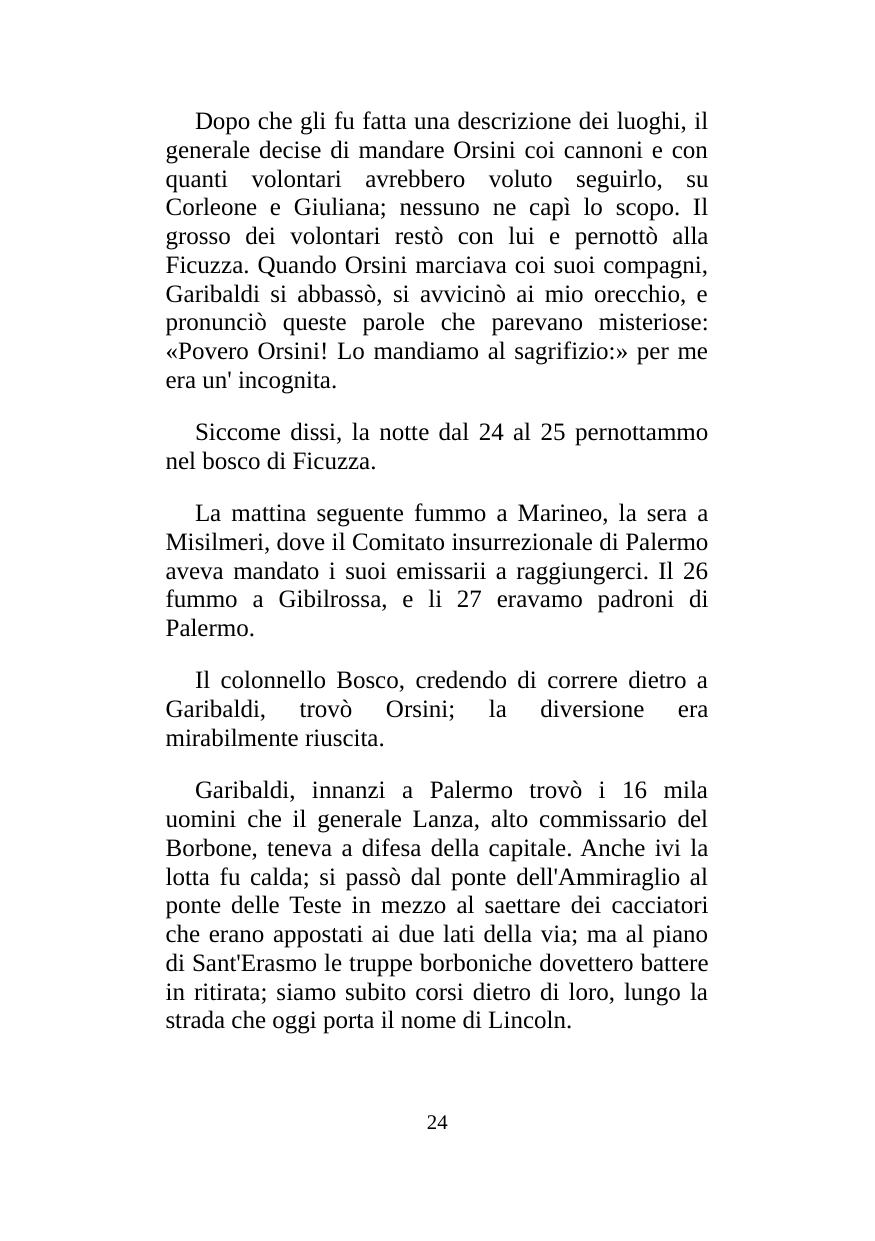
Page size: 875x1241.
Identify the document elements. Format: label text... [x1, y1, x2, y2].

text Dopo che gli fu fatta una descrizione dei luoghi, il generale decise di mandare Orsini coi cannoni e con quanti volontari avrebbero voluto seguirlo, su Corleone e Giuliana; nessuno ne capì lo scopo. Il grosso dei volontari restò con lui e pernottò alla Ficuzza. Quando Orsini marciava coi suoi compagni, Garibaldi si abbassò, si avvicinò ai mio orecchio, e pronunciò queste parole che parevano misteriose: «Povero Orsini! Lo mandiamo al sagrifizio:» per me era un' incognita. [165, 106, 709, 394]
text La mattina seguente fummo a Marineo, la sera a Misilmeri, dove il Comitato insurrezionale di Palermo aveva mandato i suoi emissarii a raggiungerci. Il 26 fummo a Gibilrossa, e li 27 eravamo padroni di Palermo. [165, 498, 709, 642]
text Garibaldi, innanzi a Palermo trovò i 16 mila uomini che il generale Lanza, alto commissario del Borbone, teneva a difesa della capitale. Anche ivi la lotta fu calda; si passò dal ponte dell'Ammiraglio al ponte delle Teste in mezzo al saettare dei cacciatori che erano appostati ai due lati della via; ma al piano di Sant'Erasmo le truppe borboniche dovettero battere in ritirata; siamo subito corsi dietro di loro, lungo la strada che oggi porta il nome di Lincoln. [165, 775, 709, 1034]
text Il colonnello Bosco, credendo di correre dietro a Garibaldi, trovò Orsini; la diversione era mirabilmente riuscita. [165, 666, 709, 752]
text Siccome dissi, la notte dal 24 al 25 pernottammo nel bosco di Ficuzza. [165, 417, 709, 475]
